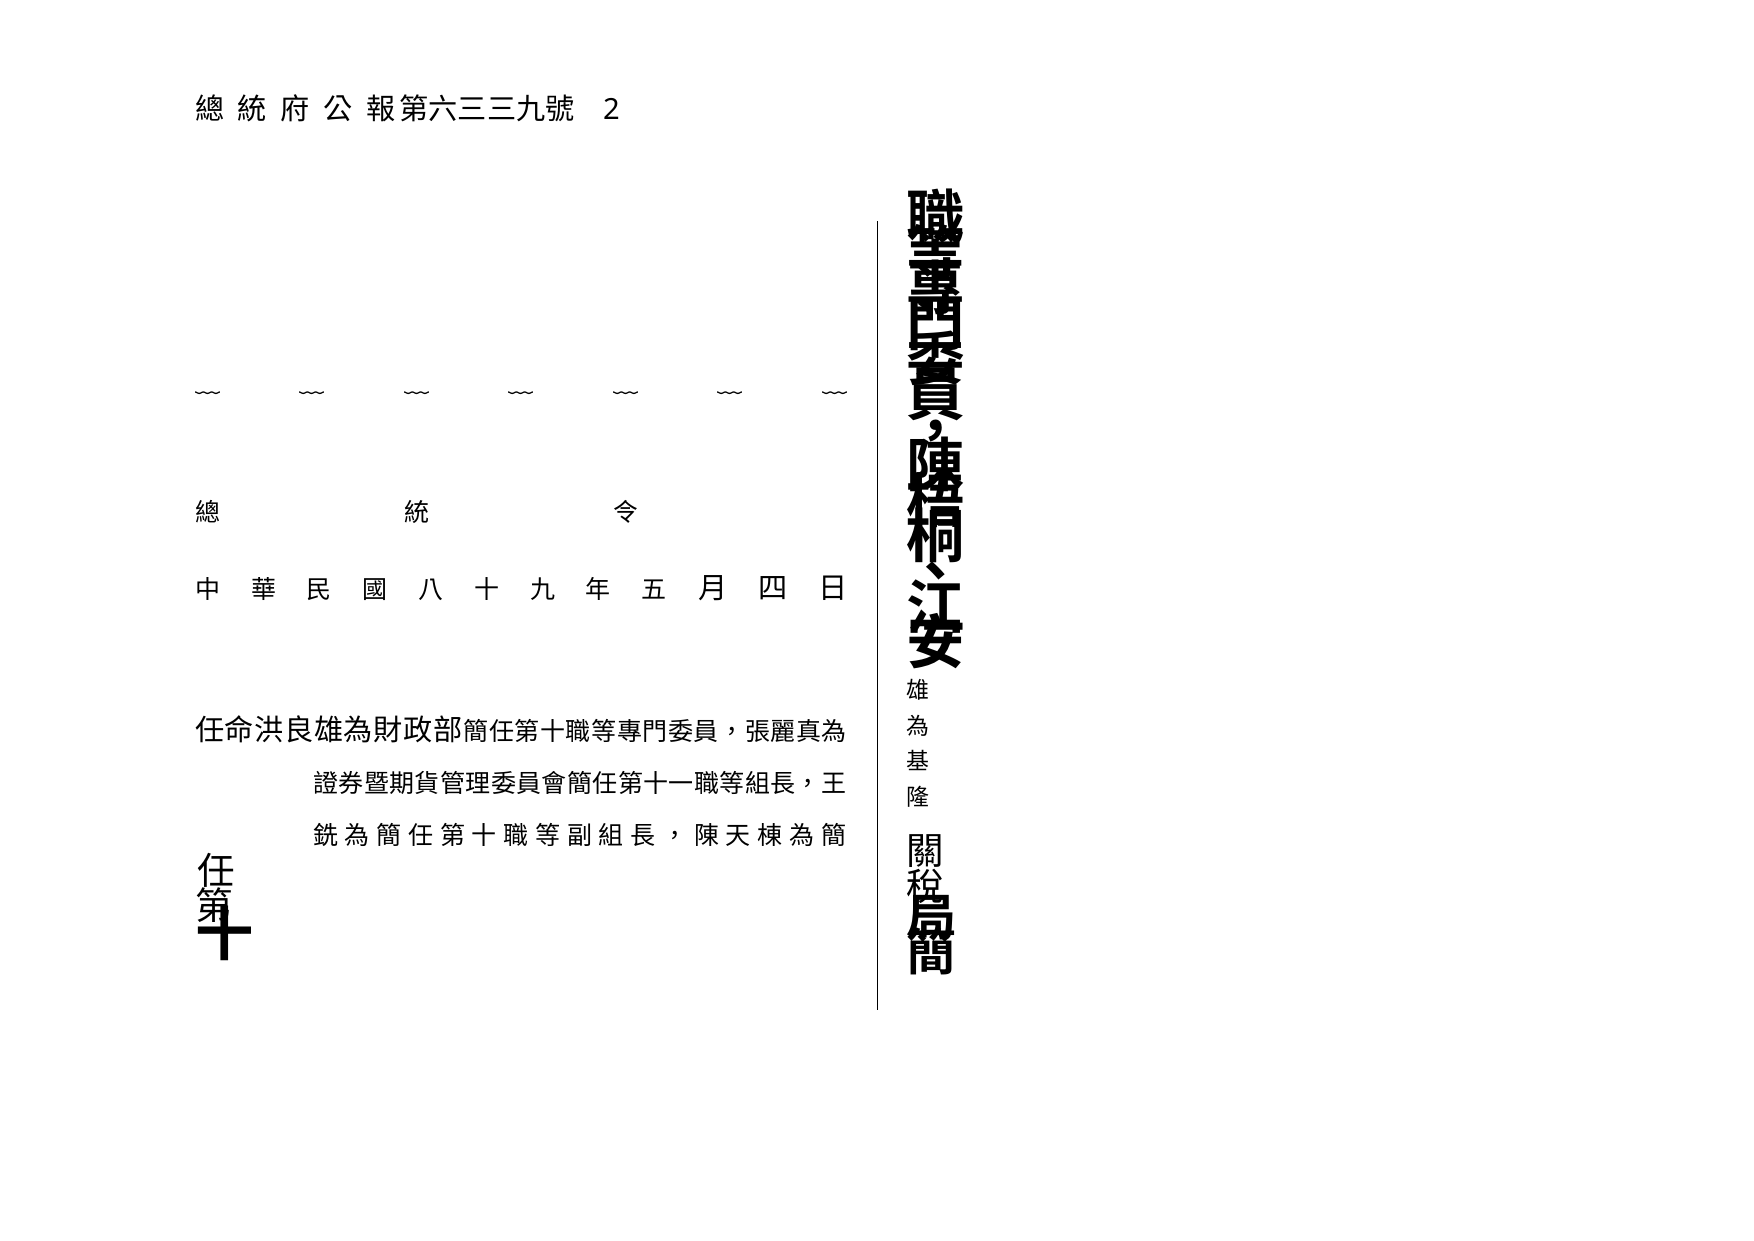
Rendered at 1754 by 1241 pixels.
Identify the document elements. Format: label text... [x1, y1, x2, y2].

table_header 任第十職等專門委員，陳梧桐、江安雄為基隆關稅局簡任第十職等關務監組長，董惠欣為花蓮分局簡任第十職等關務監分局長，呂財益為臺北關稅局簡任第十職等關務監組長，李錫福為簡任第十職等關務監 [904, 222, 1051, 978]
text ﹏﹏﹏﹏﹏﹏﹏ [195, 351, 847, 403]
table_header 任第十職等專門委員，陳梧桐、江安雄為基隆關稅局簡任第十職等關務監組長，董惠欣為花蓮分局簡任第十職等關務監分局長，呂財益為臺北關稅局簡任第十職等關務監組長，李錫福為簡任第十職等關務監 [192, 868, 340, 986]
text 中華民國八十九年五月四日 [195, 557, 847, 609]
table_header [1051, 222, 1564, 978]
text 總統令 [195, 480, 847, 532]
table_header [340, 868, 852, 986]
text 任命洪良雄為財政部簡任第十職等專門委員，張麗真為證券暨期貨管理委員會簡任第十一職等組長，王 銑為簡任第十職等副組長，陳天棟為簡 [195, 699, 847, 855]
